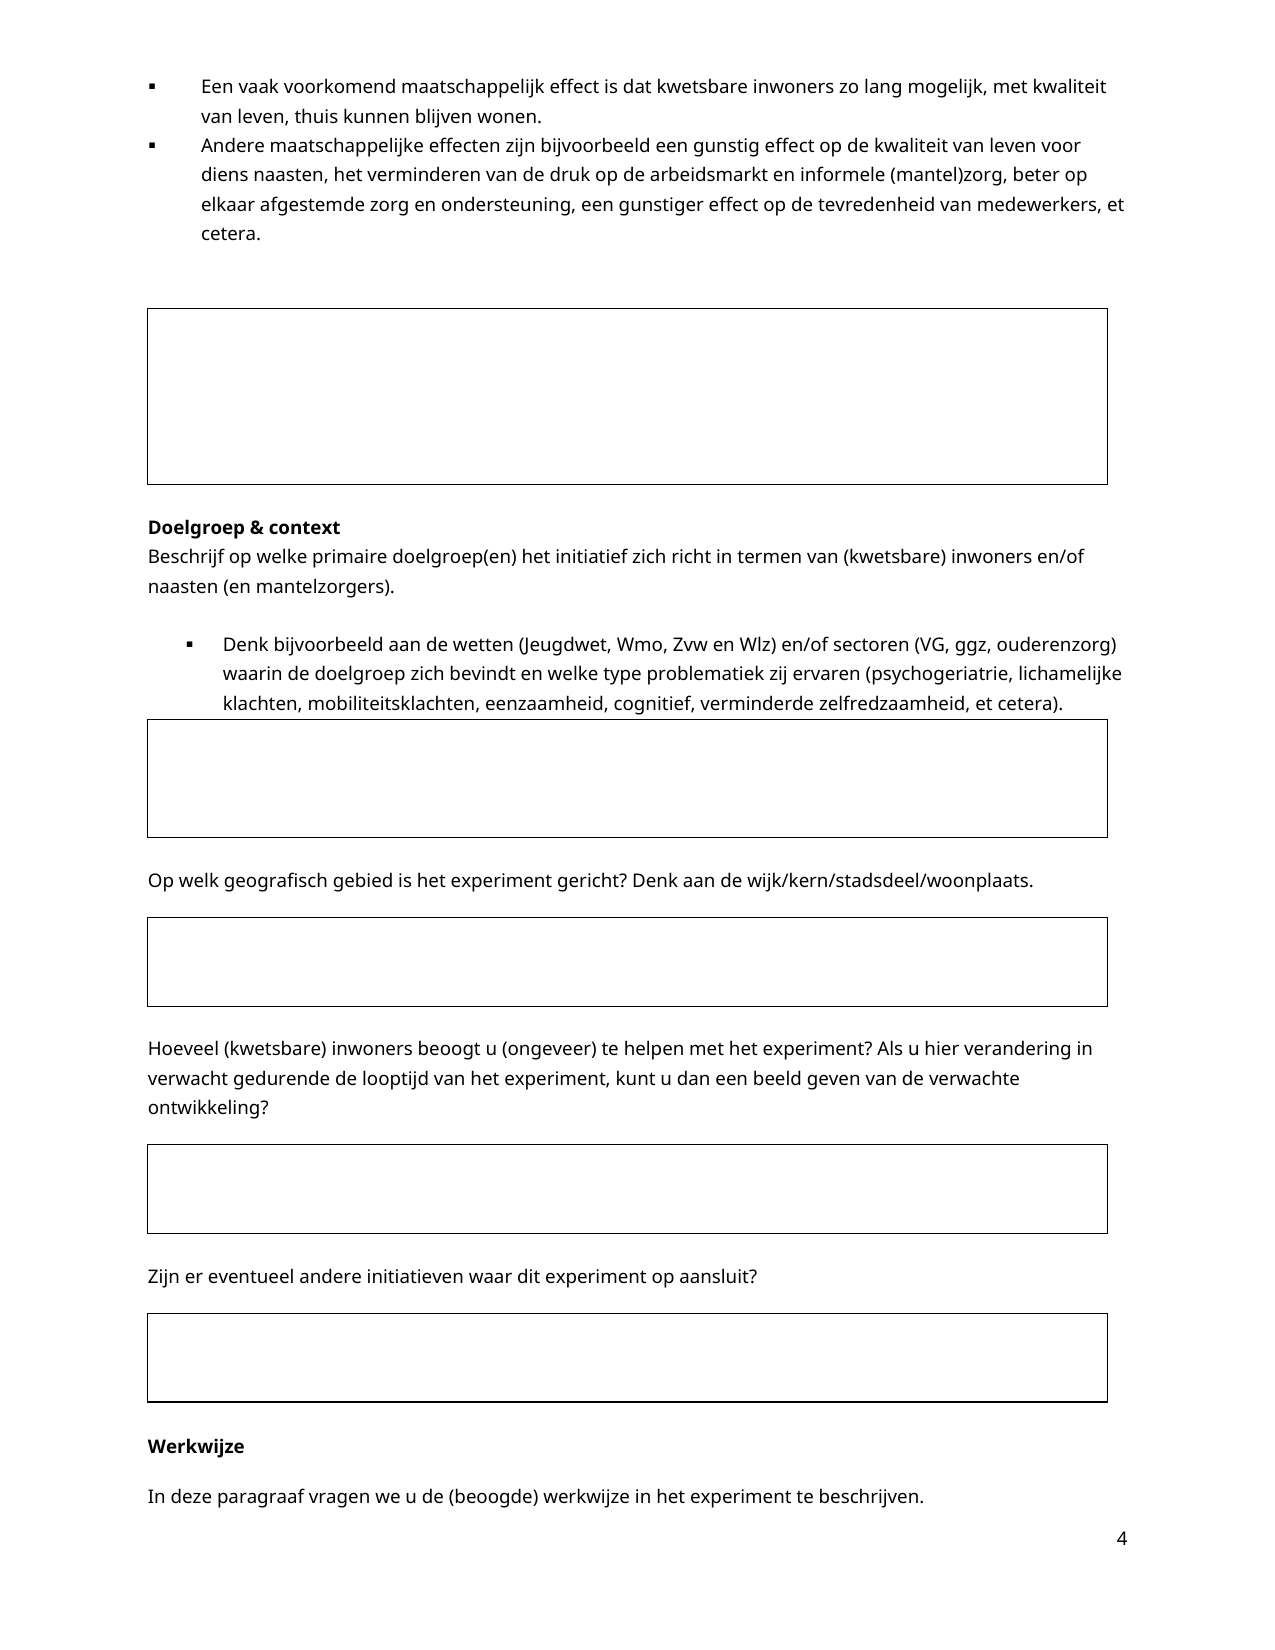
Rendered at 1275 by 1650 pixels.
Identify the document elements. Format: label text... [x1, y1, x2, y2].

list Andere maatschappelijke effecten zijn bijvoorbeeld een gunstig effect op de kwaliteit van leven voor diens naasten, het verminderen van de druk op de arbeidsmarkt en informele (mantel)zorg, beter op elkaar afgestemde zorg en ondersteuning, een gunstiger effect op de tevredenheid van medewerkers, et cetera. [148, 132, 1127, 246]
table_header [148, 720, 1107, 837]
text Zijn er eventueel andere initiatieven waar dit experiment op aansluit? [148, 1263, 1127, 1288]
table_header [148, 1314, 1107, 1401]
text Hoeveel (kwetsbare) inwoners beoogt u (ongeveer) te helpen met het experiment? Als u hier verandering in verwacht gedurende de looptijd van het experiment, kunt u dan een beeld geven van de verwachte ontwikkeling? [148, 1036, 1127, 1120]
list Denk bijvoorbeeld aan de wetten (Jeugdwet, Wmo, Zvw en Wlz) en/of sectoren (VG, ggz, ouderenzorg) waarin de doelgroep zich bevindt en welke type problematiek zij ervaren (psychogeriatrie, lichamelijke klachten, mobiliteitsklachten, eenzaamheid, cognitief, verminderde zelfredzaamheid, et cetera). [185, 631, 1127, 716]
table_header [148, 918, 1107, 1006]
subtitle Doelgroep & context [148, 514, 1127, 540]
table_header [148, 1145, 1107, 1233]
table_header [148, 309, 1107, 484]
list Een vaak voorkomend maatschappelijk effect is dat kwetsbare inwoners zo lang mogelijk, met kwaliteit van leven, thuis kunnen blijven wonen. [148, 74, 1127, 128]
subtitle Werkwijze [148, 1434, 1127, 1459]
text Beschrijf op welke primaire doelgroep(en) het initiatief zich richt in termen van (kwetsbare) inwoners en/of naasten (en mantelzorgers). [148, 544, 1127, 598]
text Op welk geografisch gebied is het experiment gericht? Denk aan de wijk/kern/stadsdeel/woonplaats. [148, 867, 1127, 893]
text In deze paragraaf vragen we u de (beoogde) werkwijze in het experiment te beschrijven. [148, 1484, 1127, 1509]
